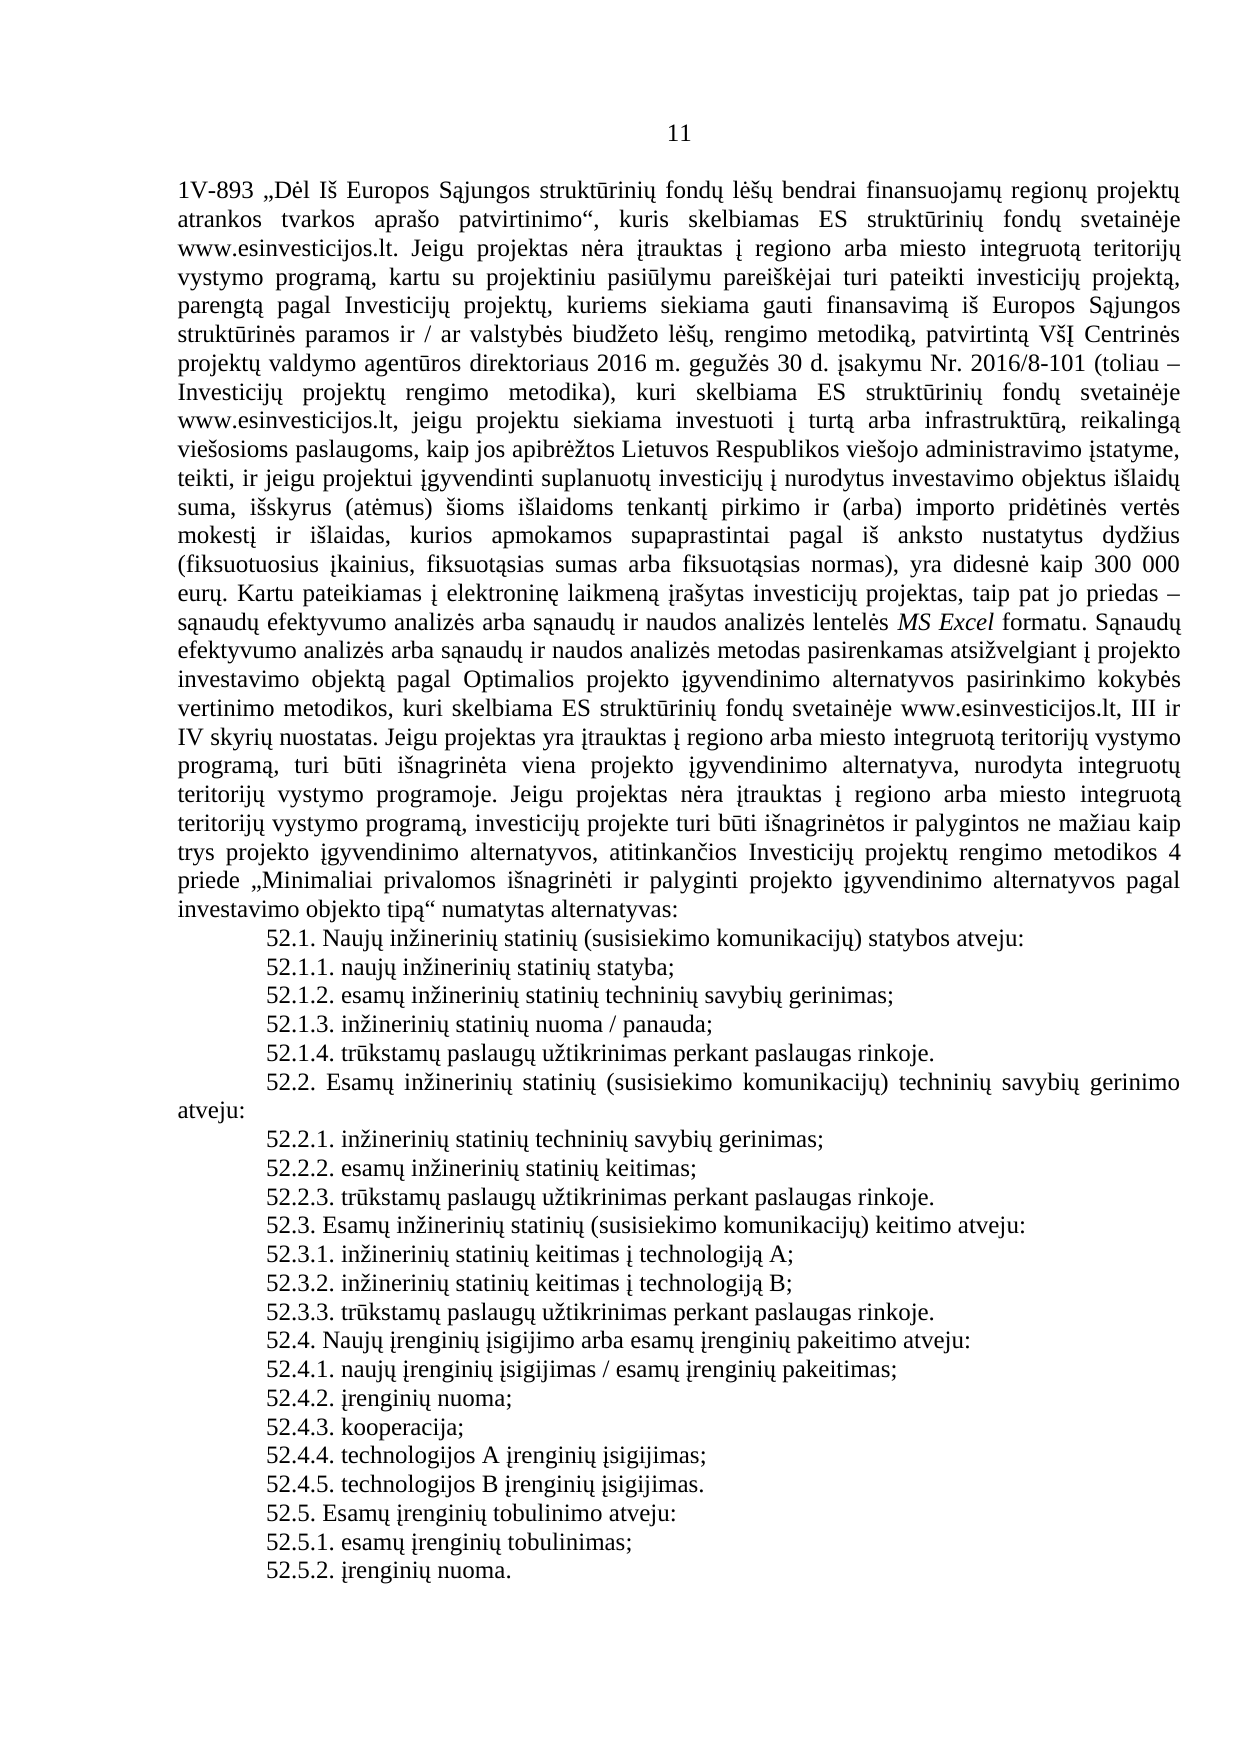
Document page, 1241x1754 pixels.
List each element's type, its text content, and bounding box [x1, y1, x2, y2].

text 52.3. Esamų inžinerinių statinių (susisiekimo komunikacijų) keitimo atveju: [177, 1211, 1181, 1239]
text 52.3.3. trūkstamų paslaugų užtikrinimas perkant paslaugas rinkoje. [177, 1297, 1181, 1326]
text 52.1. Naujų inžinerinių statinių (susisiekimo komunikacijų) statybos atveju: [177, 923, 1181, 952]
text 52.2.3. trūkstamų paslaugų užtikrinimas perkant paslaugas rinkoje. [177, 1182, 1181, 1211]
text 52.5.2. įrenginių nuoma. [177, 1556, 1181, 1584]
text 52.1.4. trūkstamų paslaugų užtikrinimas perkant paslaugas rinkoje. [177, 1038, 1181, 1067]
text 52.1.2. esamų inžinerinių statinių techninių savybių gerinimas; [177, 981, 1181, 1009]
text 52.2. Esamų inžinerinių statinių (susisiekimo komunikacijų) techninių savybių gerinimo atveju: [177, 1067, 1181, 1124]
text 52.1.3. inžinerinių statinių nuoma / panauda; [177, 1009, 1181, 1038]
text 52.3.2. inžinerinių statinių keitimas į technologiją B; [177, 1268, 1181, 1297]
text 52.4.3. kooperacija; [177, 1412, 1181, 1441]
text 1V-893 „Dėl Iš Europos Sąjungos struktūrinių fondų lėšų bendrai finansuojamų regionų projektų atrankos tvarkos aprašo patvirtinimo“, kuris skelbiamas ES struktūrinių fondų svetainėje www.esinvesticijos.lt. Jeigu projektas nėra įtrauktas į regiono arba miesto integruotą teritorijų vystymo programą, kartu su projektiniu pasiūlymu pareiškėjai turi pateikti investicijų projektą, parengtą pagal Investicijų projektų, kuriems siekiama gauti finansavimą iš Europos Sąjungos struktūrinės paramos ir / ar valstybės biudžeto lėšų, rengimo metodiką, patvirtintą VšĮ Centrinės projektų valdymo agentūros direktoriaus 2016 m. gegužės 30 d. įsakymu Nr. 2016/8-101 (toliau – Investicijų projektų rengimo metodika), kuri skelbiama ES struktūrinių fondų svetainėje www.esinvesticijos.lt, jeigu projektu siekiama investuoti į turtą arba infrastruktūrą, reikalingą viešosioms paslaugoms, kaip jos apibrėžtos Lietuvos Respublikos viešojo administravimo įstatyme, teikti, ir jeigu projektui įgyvendinti suplanuotų investicijų į nurodytus investavimo objektus išlaidų suma, išskyrus (atėmus) šioms išlaidoms tenkantį pirkimo ir (arba) importo pridėtinės vertės mokestį ir išlaidas, kurios apmokamos supaprastintai pagal iš anksto nustatytus dydžius (fiksuotuosius įkainius, fiksuotąsias sumas arba fiksuotąsias normas), yra didesnė kaip 300 000 eurų. Kartu pateikiamas į elektroninę laikmeną įrašytas investicijų projektas, taip pat jo priedas – sąnaudų efektyvumo analizės arba sąnaudų ir naudos analizės lentelės MS Excel formatu. Sąnaudų efektyvumo analizės arba sąnaudų ir naudos analizės metodas pasirenkamas atsižvelgiant į projekto investavimo objektą pagal Optimalios projekto įgyvendinimo alternatyvos pasirinkimo kokybės vertinimo metodikos, kuri skelbiama ES struktūrinių fondų svetainėje www.esinvesticijos.lt, III ir IV skyrių nuostatas. Jeigu projektas yra įtrauktas į regiono arba miesto integruotą teritorijų vystymo programą, turi būti išnagrinėta viena projekto įgyvendinimo alternatyva, nurodyta integruotų teritorijų vystymo programoje. Jeigu projektas nėra įtrauktas į regiono arba miesto integruotą teritorijų vystymo programą, investicijų projekte turi būti išnagrinėtos ir palygintos ne mažiau kaip trys projekto įgyvendinimo alternatyvos, atitinkančios Investicijų projektų rengimo metodikos 4 priede „Minimaliai privalomos išnagrinėti ir palyginti projekto įgyvendinimo alternatyvos pagal investavimo objekto tipą“ numatytas alternatyvas: [177, 176, 1181, 923]
text 52.4.2. įrenginių nuoma; [177, 1383, 1181, 1412]
text 52.4. Naujų įrenginių įsigijimo arba esamų įrenginių pakeitimo atveju: [177, 1326, 1181, 1354]
text 52.2.2. esamų inžinerinių statinių keitimas; [177, 1153, 1181, 1182]
text 52.4.4. technologijos A įrenginių įsigijimas; [177, 1441, 1181, 1469]
text 52.4.1. naujų įrenginių įsigijimas / esamų įrenginių pakeitimas; [177, 1354, 1181, 1383]
text 52.2.1. inžinerinių statinių techninių savybių gerinimas; [177, 1124, 1181, 1153]
text 52.1.1. naujų inžinerinių statinių statyba; [177, 952, 1181, 981]
text 52.4.5. technologijos B įrenginių įsigijimas. [177, 1469, 1181, 1498]
text 52.3.1. inžinerinių statinių keitimas į technologiją A; [177, 1239, 1181, 1268]
text 52.5. Esamų įrenginių tobulinimo atveju: [177, 1498, 1181, 1527]
text 52.5.1. esamų įrenginių tobulinimas; [177, 1527, 1181, 1556]
